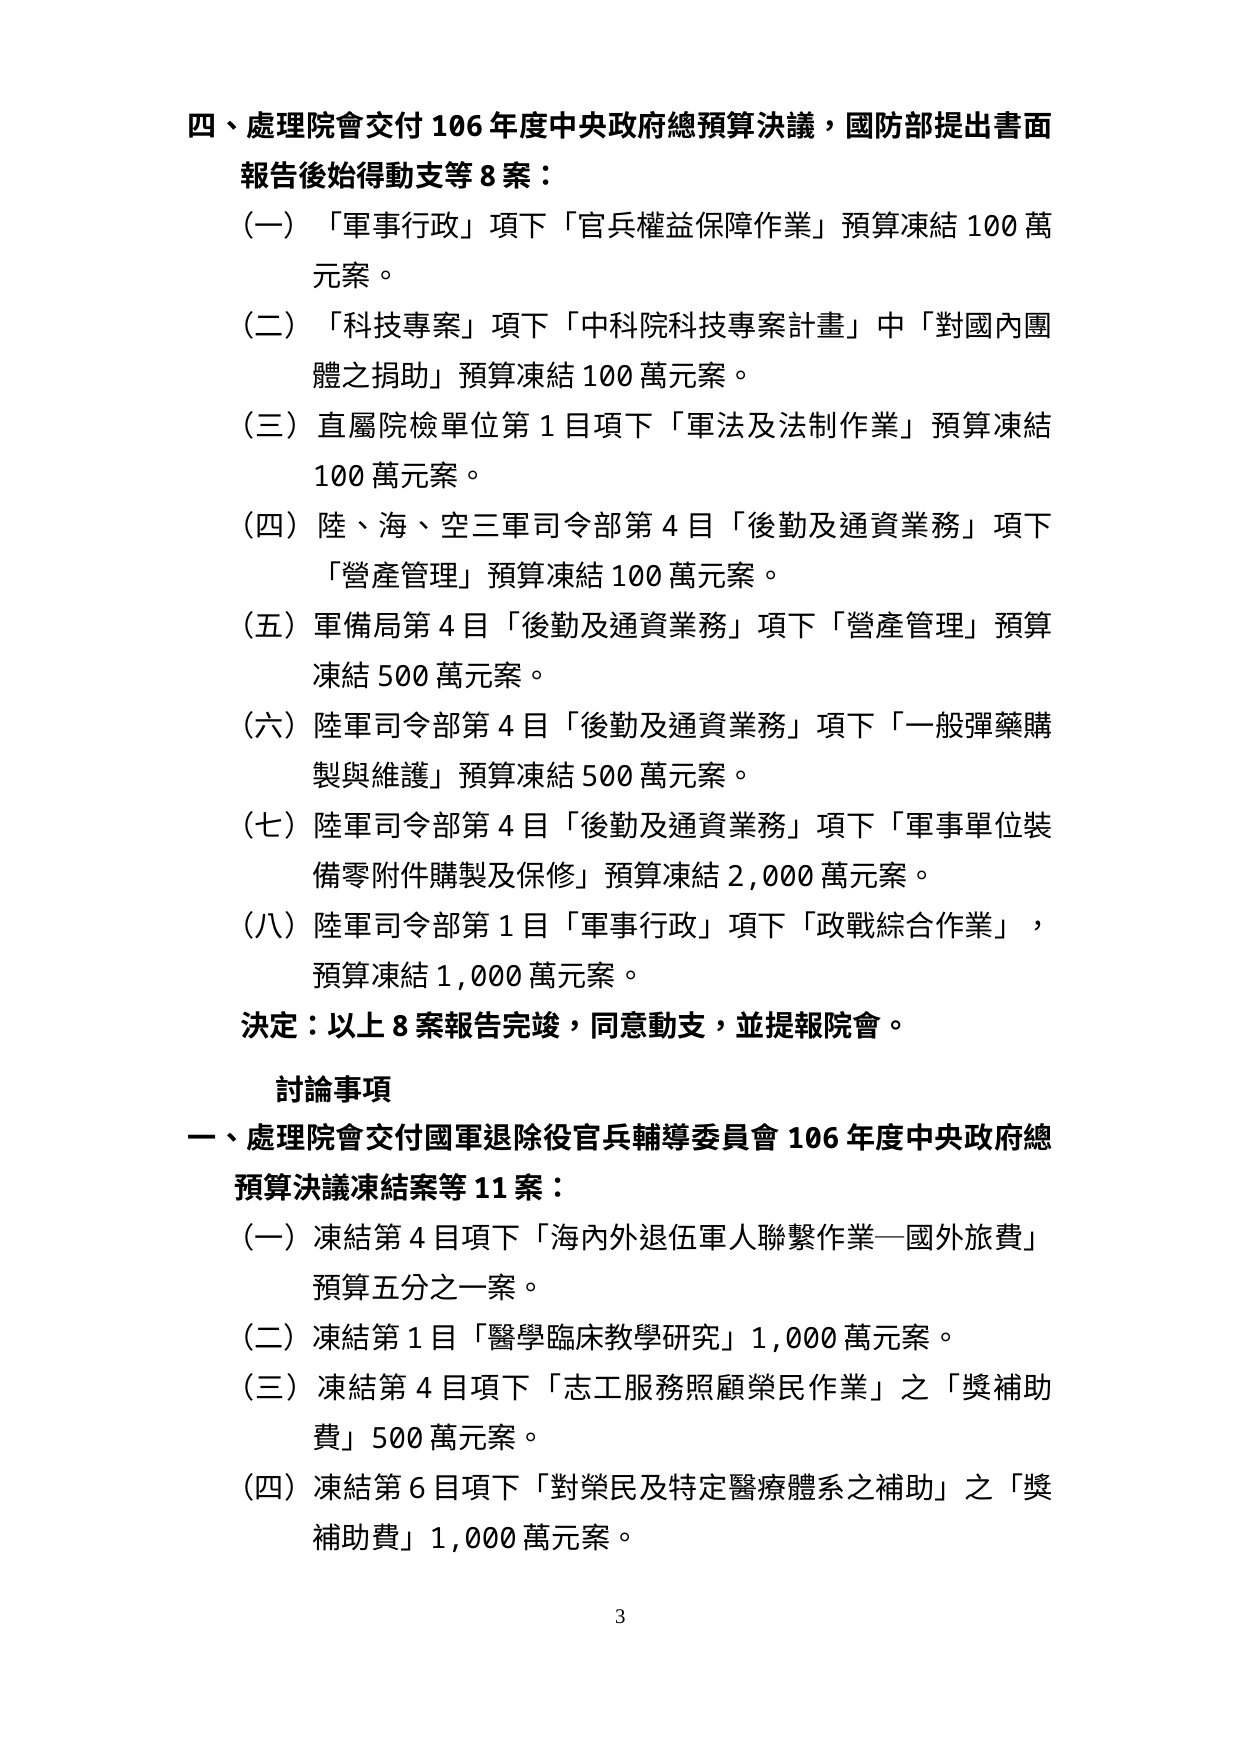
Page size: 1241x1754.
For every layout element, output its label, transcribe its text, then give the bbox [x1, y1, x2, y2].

text （七）陸軍司令部第4目「後勤及通資業務」項下「軍事單位裝備零附件購製及保修」預算凍結2,000萬元案。 [225, 796, 1053, 896]
text （一）凍結第4目項下「海內外退伍軍人聯繫作業─國外旅費」預算五分之一案。 [225, 1209, 1053, 1309]
text （二）「科技專案」項下「中科院科技專案計畫」中「對國內團體之捐助」預算凍結100萬元案。 [225, 296, 1053, 396]
text （八）陸軍司令部第1目「軍事行政」項下「政戰綜合作業」，預算凍結1,000萬元案。 [225, 896, 1053, 996]
text （四）陸、海、空三軍司令部第4目「後勤及通資業務」項下「營產管理」預算凍結100萬元案。 [225, 496, 1053, 596]
text （六）陸軍司令部第4目「後勤及通資業務」項下「一般彈藥購製與維護」預算凍結500萬元案。 [225, 696, 1053, 796]
text 一、處理院會交付國軍退除役官兵輔導委員會106年度中央政府總預算決議凍結案等11案： [187, 1109, 1053, 1209]
text 決定：以上8案報告完竣，同意動支，並提報院會。 [187, 996, 1053, 1046]
text （四）凍結第6目項下「對榮民及特定醫療體系之補助」之「獎補助費」1,000萬元案。 [225, 1459, 1053, 1559]
text （三）凍結第4目項下「志工服務照顧榮民作業」之「獎補助費」500萬元案。 [225, 1359, 1053, 1459]
text 四、處理院會交付106年度中央政府總預算決議，國防部提出書面報告後始得動支等8案： [187, 96, 1053, 196]
text （二）凍結第1目「醫學臨床教學研究」1,000萬元案。 [225, 1309, 1053, 1359]
text （五）軍備局第4目「後勤及通資業務」項下「營產管理」預算凍結500萬元案。 [225, 596, 1053, 696]
text 討論事項 [275, 1046, 1053, 1109]
text （一）「軍事行政」項下「官兵權益保障作業」預算凍結100萬元案。 [225, 196, 1053, 296]
text （三）直屬院檢單位第1目項下「軍法及法制作業」預算凍結100萬元案。 [225, 396, 1053, 496]
